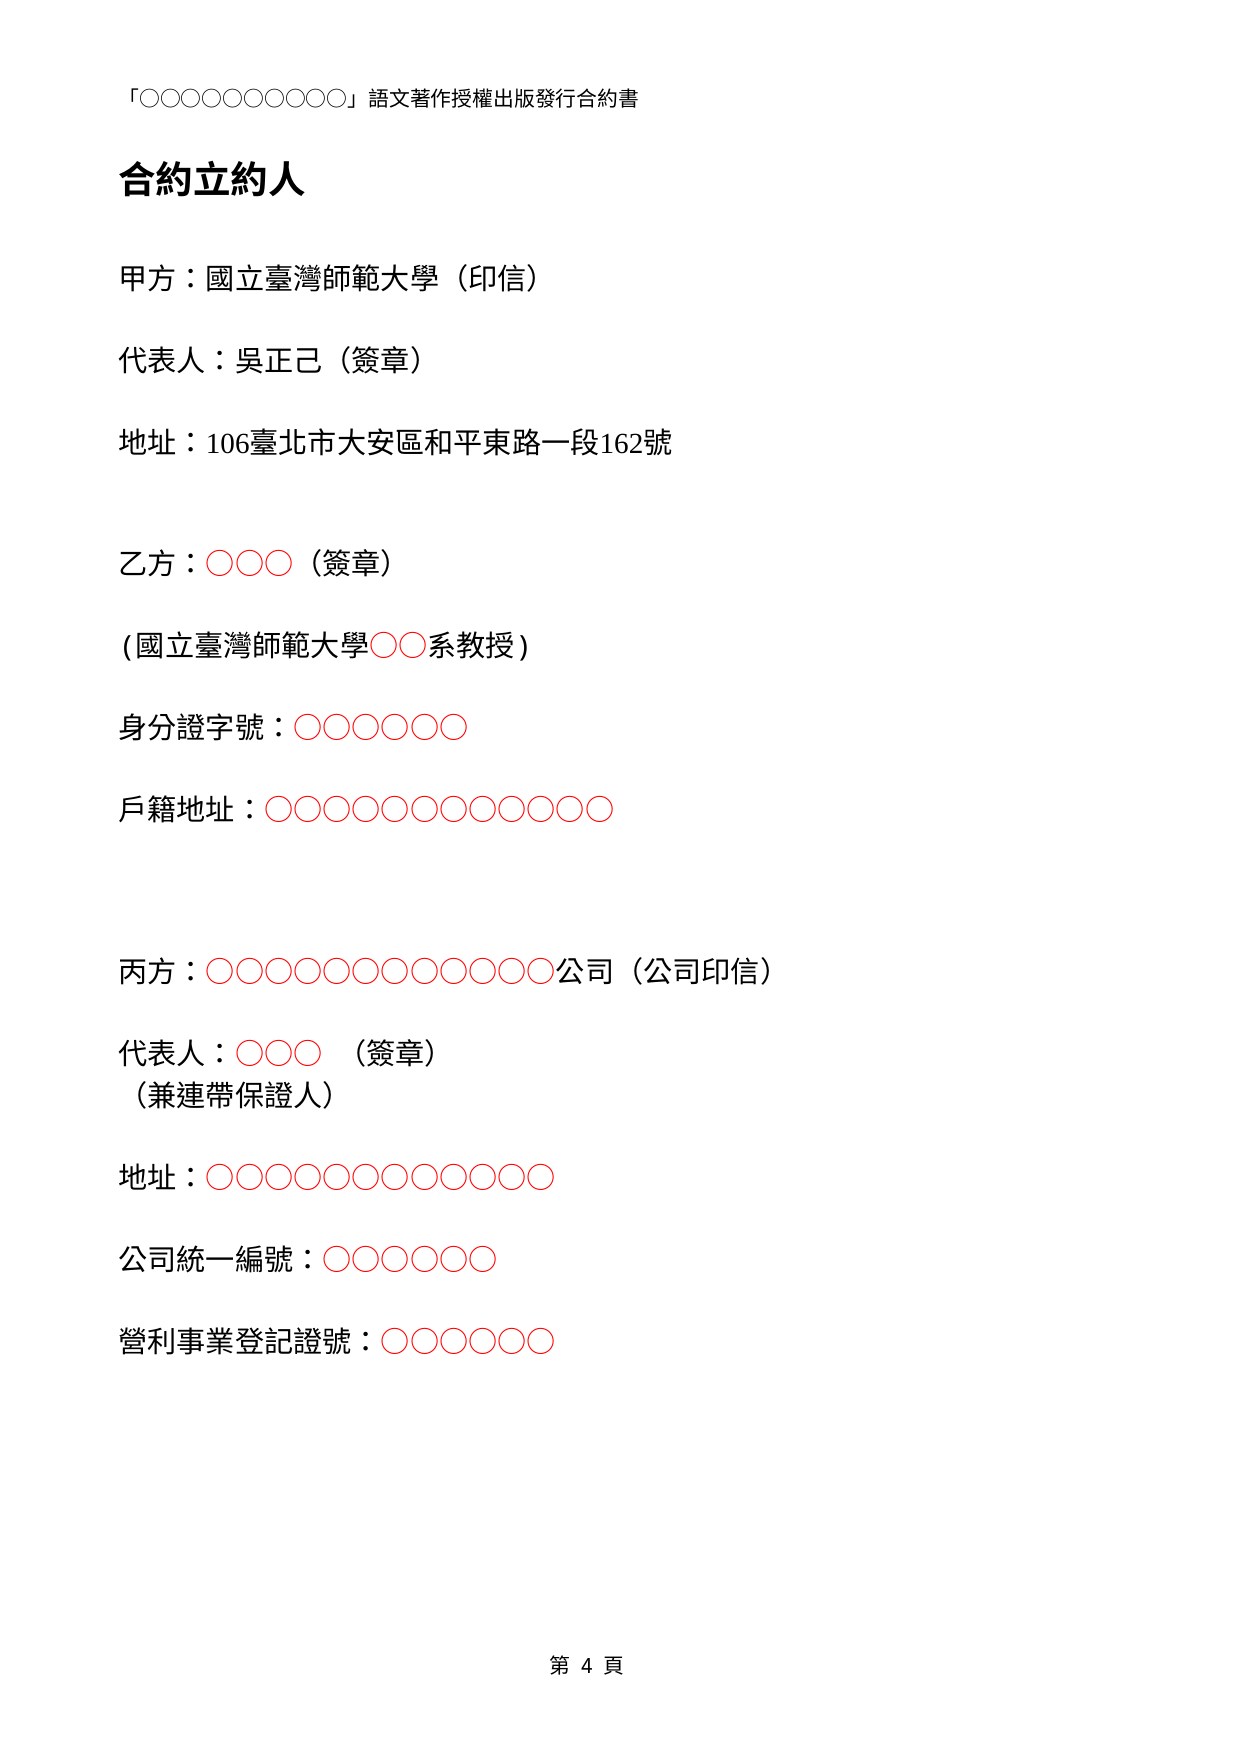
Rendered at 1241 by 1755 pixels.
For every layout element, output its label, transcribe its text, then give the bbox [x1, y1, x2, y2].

text 營利事業登記證號：○○○○○○ [118, 1318, 1093, 1361]
text 合約立約人 [118, 150, 1093, 204]
text 地址：○○○○○○○○○○○○ [118, 1154, 1093, 1197]
text 公司統一編號：○○○○○○ [118, 1237, 1093, 1279]
text (國立臺灣師範大學○○系教授) [118, 623, 1093, 665]
text 代表人：吳正己（簽章） [118, 337, 1093, 379]
text 地址：106臺北市大安區和平東路一段162號 [118, 419, 1093, 462]
text 身分證字號：○○○○○○ [118, 705, 1093, 747]
text （兼連帶保證人） [118, 1073, 1093, 1115]
text 甲方：國立臺灣師範大學（印信） [118, 255, 1093, 298]
text 丙方：○○○○○○○○○○○○公司（公司印信） [118, 948, 1093, 991]
text 代表人：○○○ （簽章） [118, 1030, 1093, 1073]
text 乙方：○○○（簽章） [118, 541, 1093, 583]
text 戶籍地址：○○○○○○○○○○○○ [118, 787, 1093, 829]
